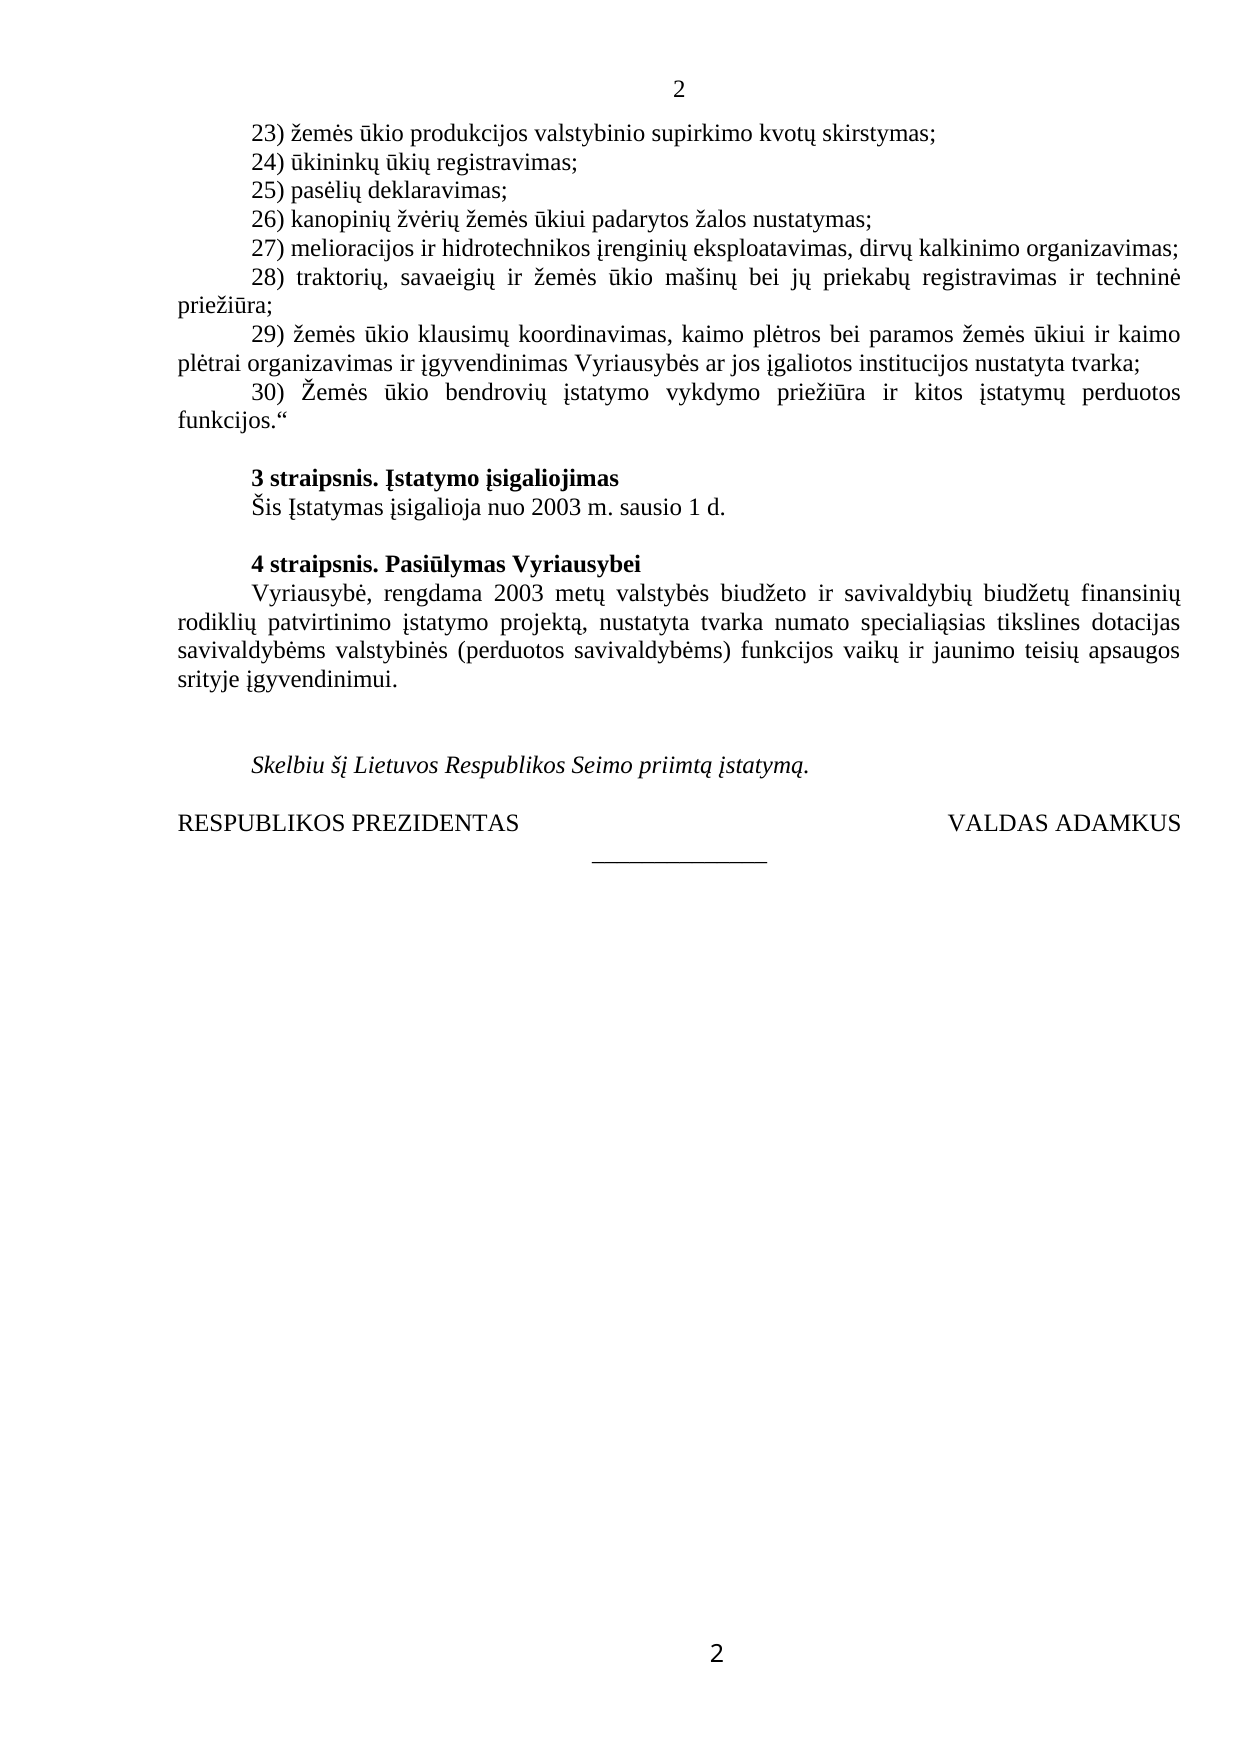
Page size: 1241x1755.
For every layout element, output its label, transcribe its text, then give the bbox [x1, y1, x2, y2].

text Šis Įstatymas įsigalioja nuo 2003 m. sausio 1 d. [177, 492, 1181, 521]
text 25) pasėlių deklaravimas; [177, 176, 1181, 204]
text 4 straipsnis. Pasiūlymas Vyriausybei [177, 549, 1181, 578]
text 26) kanopinių žvėrių žemės ūkiui padarytos žalos nustatymas; [177, 204, 1181, 233]
text 28) traktorių, savaeigių ir žemės ūkio mašinų bei jų priekabų registravimas ir techninė priežiūra; [177, 262, 1181, 319]
text 30) Žemės ūkio bendrovių įstatymo vykdymo priežiūra ir kitos įstatymų perduotos funkcijos.“ [177, 377, 1181, 434]
text 23) žemės ūkio produkcijos valstybinio supirkimo kvotų skirstymas; [177, 118, 1181, 147]
text Skelbiu šį Lietuvos Respublikos Seimo priimtą įstatymą. [177, 751, 1181, 779]
text RESPUBLIKOS PREZIDENTAS VALDAS ADAMKUS [177, 808, 1181, 837]
text 3 straipsnis. Įstatymo įsigaliojimas [177, 463, 1181, 492]
text 29) žemės ūkio klausimų koordinavimas, kaimo plėtros bei paramos žemės ūkiui ir kaimo plėtrai organizavimas ir įgyvendinimas Vyriausybės ar jos įgaliotos institucijos nustatyta tvarka; [177, 319, 1181, 377]
text 24) ūkininkų ūkių registravimas; [177, 147, 1181, 176]
text ______________ [177, 837, 1181, 866]
text Vyriausybė, rengdama 2003 metų valstybės biudžeto ir savivaldybių biudžetų finansinių rodiklių patvirtinimo įstatymo projektą, nustatyta tvarka numato specialiąsias tikslines dotacijas savivaldybėms valstybinės (perduotos savivaldybėms) funkcijos vaikų ir jaunimo teisių apsaugos srityje įgyvendinimui. [177, 578, 1181, 693]
text 27) melioracijos ir hidrotechnikos įrenginių eksploatavimas, dirvų kalkinimo organizavimas; [177, 233, 1181, 262]
